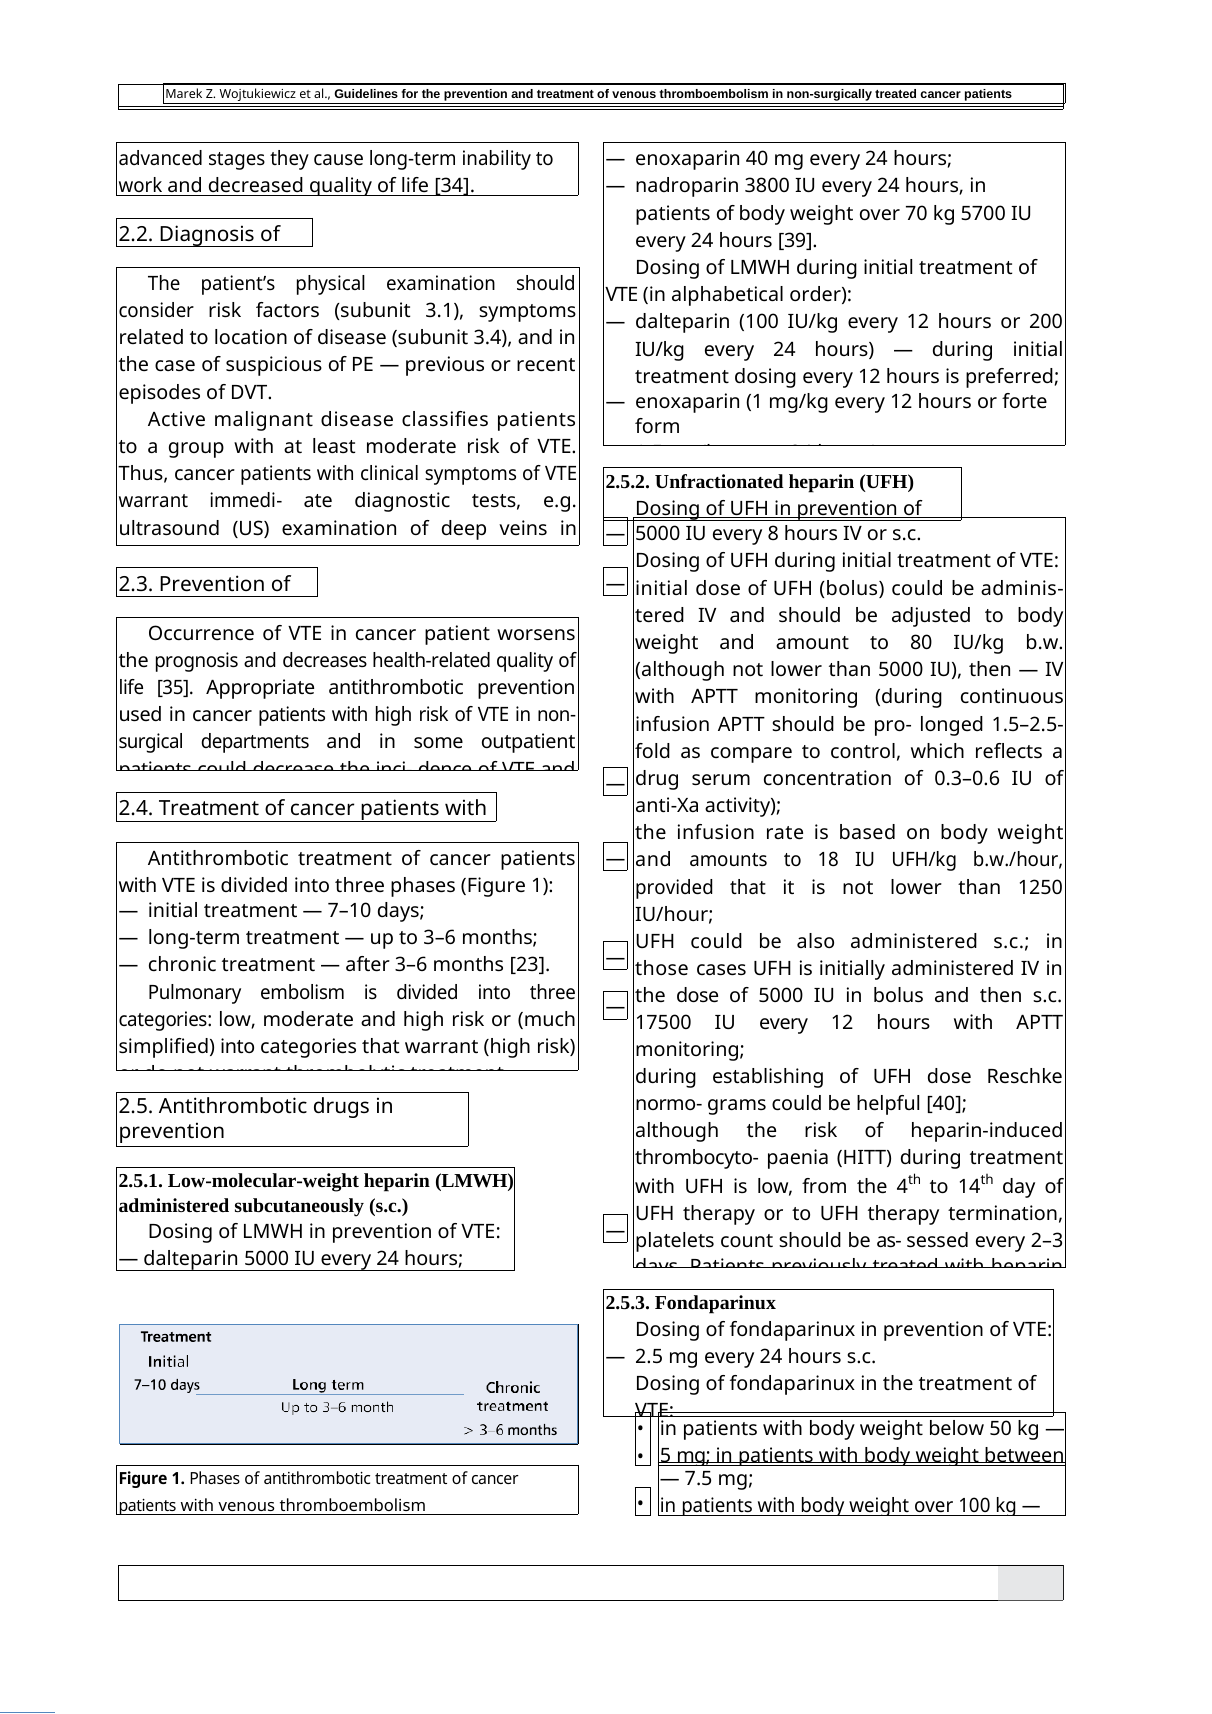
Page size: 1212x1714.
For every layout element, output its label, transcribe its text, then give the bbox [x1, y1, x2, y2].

text 5000 IU every 8 hours IV or s.c. [635, 519, 1065, 546]
picture [196, 1379, 464, 1415]
list 2.5 mg every 24 hours s.c. [605, 1342, 1053, 1369]
text although the risk of heparin-induced thrombocyto- paenia (HITT) during treatment with UFH is low, from the 4th to 14th day of UFH therapy or to UFH therapy termination, platelets count should be as- sessed every 2–3 days. Patients previously treated with heparin could warrant earlier assessment of platelet count as well as more frequent monitoring of this parameter considering the possibility of earlier occurred HITT; [635, 1116, 1063, 1267]
text Figure 1. Phases of antithrombotic treatment of cancer patients with venous thromboembolism [118, 1466, 576, 1514]
text advanced stages they cause long-term inability to work and decreased quality of life [34]. [118, 144, 578, 195]
text • [637, 1414, 650, 1441]
list long-term treatment — up to 3–6 months; [118, 923, 578, 950]
picture [149, 1355, 188, 1367]
list initial treatment — 7–10 days; [118, 898, 578, 923]
text during establishing of UFH dose Reschke normo- grams could be helpful [40]; [635, 1062, 1063, 1116]
text 2.2. Diagnosis of VTE [118, 219, 312, 246]
text — dalteparin 5000 IU every 24 hours; [118, 1244, 514, 1270]
text Dosing of fondaparinux in prevention of VTE: [635, 1315, 1053, 1342]
text in patients with body weight over 100 kg — 10 mg. [659, 1492, 1065, 1515]
text — [605, 844, 627, 870]
text — [605, 519, 627, 545]
text Dosing of LMWH in prevention of VTE: [148, 1219, 514, 1243]
list enoxaparin 40 mg every 24 hours; [605, 144, 1065, 171]
text the infusion rate is based on body weight and amounts to 18 IU UFH/kg b.w./hour, provided that it is not lower than 1250 IU/hour; [635, 818, 1064, 927]
text Occurrence of VTE in cancer patient worsens the prognosis and decreases health-related quality of life [35]. Appropriate antithrombotic prevention used in cancer patients with high risk of VTE in non-surgical departments and in some outpatient patients could decrease the inci- dence of VTE and thereby mortality due to PE [6, 36–38]. [118, 619, 576, 770]
picture [477, 1381, 548, 1411]
text Dosing of fondaparinux in the treatment of VTE: [635, 1370, 1053, 1416]
text 1.5 mg/kg every 24 hours); [635, 438, 1065, 445]
list nadroparin 3800 IU every 24 hours, in patients of body weight over 70 kg 5700 IU every 24 hours [39]. [605, 172, 1063, 253]
list enoxaparin (1 mg/kg every 12 hours or forte form [605, 389, 1065, 438]
text Pulmonary embolism is divided into three categories: low, moderate and high risk or (much simplified) into categories that warrant (high risk) or do not warrant thrombolytic treatment. [118, 978, 576, 1070]
list chronic treatment — after 3–6 months [23]. [118, 951, 578, 978]
text 2.4. Treatment of cancer patients with VTE [118, 793, 496, 821]
text Active malignant disease classifies patients to a group with at least moderate risk of VTE. Thus, cancer patients with clinical symptoms of VTE warrant immedi- ate diagnostic tests, e.g. ultrasound (US) examination of deep veins in case of DVT symptoms and computed tomography angiography (angio-CT) of pulmonary ar- teries and US of deep veins in case of PE suspicious [34]. [118, 405, 577, 545]
text — [605, 569, 627, 595]
text Dosing of UFH during initial treatment of VTE: [635, 546, 1065, 573]
text • [637, 1489, 650, 1515]
text The patient’s physical examination should consider risk factors (subunit 3.1), symptoms related to location of disease (subunit 3.4), and in the case of suspicious of PE — previous or recent episodes of DVT. [118, 269, 576, 405]
text 2.5.3. Fondaparinux [605, 1291, 1053, 1314]
text Dosing of UFH in prevention of VTE: [635, 494, 961, 517]
text — [605, 943, 627, 969]
text 2.3. Prevention of VTE [118, 569, 317, 596]
text Marek Z. Wojtukiewicz et al., Guidelines for the prevention and treatment of venous thromboembolism in non-surgically treated cancer patients [165, 85, 1063, 102]
text in patients with body weight below 50 kg — 5 mg; in patients with body weight between 50–100 kg [659, 1414, 1064, 1462]
text — [605, 993, 627, 1019]
text UFH could be also administered s.c.; in those cases UFH is initially administered IV in the dose of 5000 IU in bolus and then s.c. 17500 IU every 12 hours with APTT monitoring; [635, 927, 1063, 1062]
text initial dose of UFH (bolus) could be adminis- tered IV and should be adjusted to body weight and amount to 80 IU/kg b.w. (although not lower than 5000 IU), then — IV with APTT monitoring (during continuous infusion APTT should be pro- longed 1.5–2.5-fold as compare to control, which reflects a drug serum concentration of 0.3–0.6 IU of anti-Xa activity); [635, 574, 1064, 818]
picture [464, 1424, 503, 1435]
text 2.5.2. Unfractionated heparin (UFH) [605, 469, 961, 492]
text 2.5.1. Low-molecular-weight heparin (LMWH) administered subcutaneously (s.c.) [118, 1169, 514, 1217]
text • [637, 1442, 650, 1465]
text — 7.5 mg; [659, 1464, 1065, 1491]
list dalteparin (100 IU/kg every 12 hours or 200 IU/kg every 24 hours) — during initial treatment dosing every 12 hours is preferred; [605, 308, 1063, 389]
text — [605, 1216, 627, 1242]
text — [605, 769, 627, 795]
text Dosing of LMWH during initial treatment of VTE (in alphabetical order): [605, 253, 1063, 307]
text 2.5. Antithrombotic drugs in prevention [118, 1093, 468, 1144]
text Antithrombotic treatment of cancer patients with VTE is divided into three phases (Figure 1): [118, 844, 576, 898]
